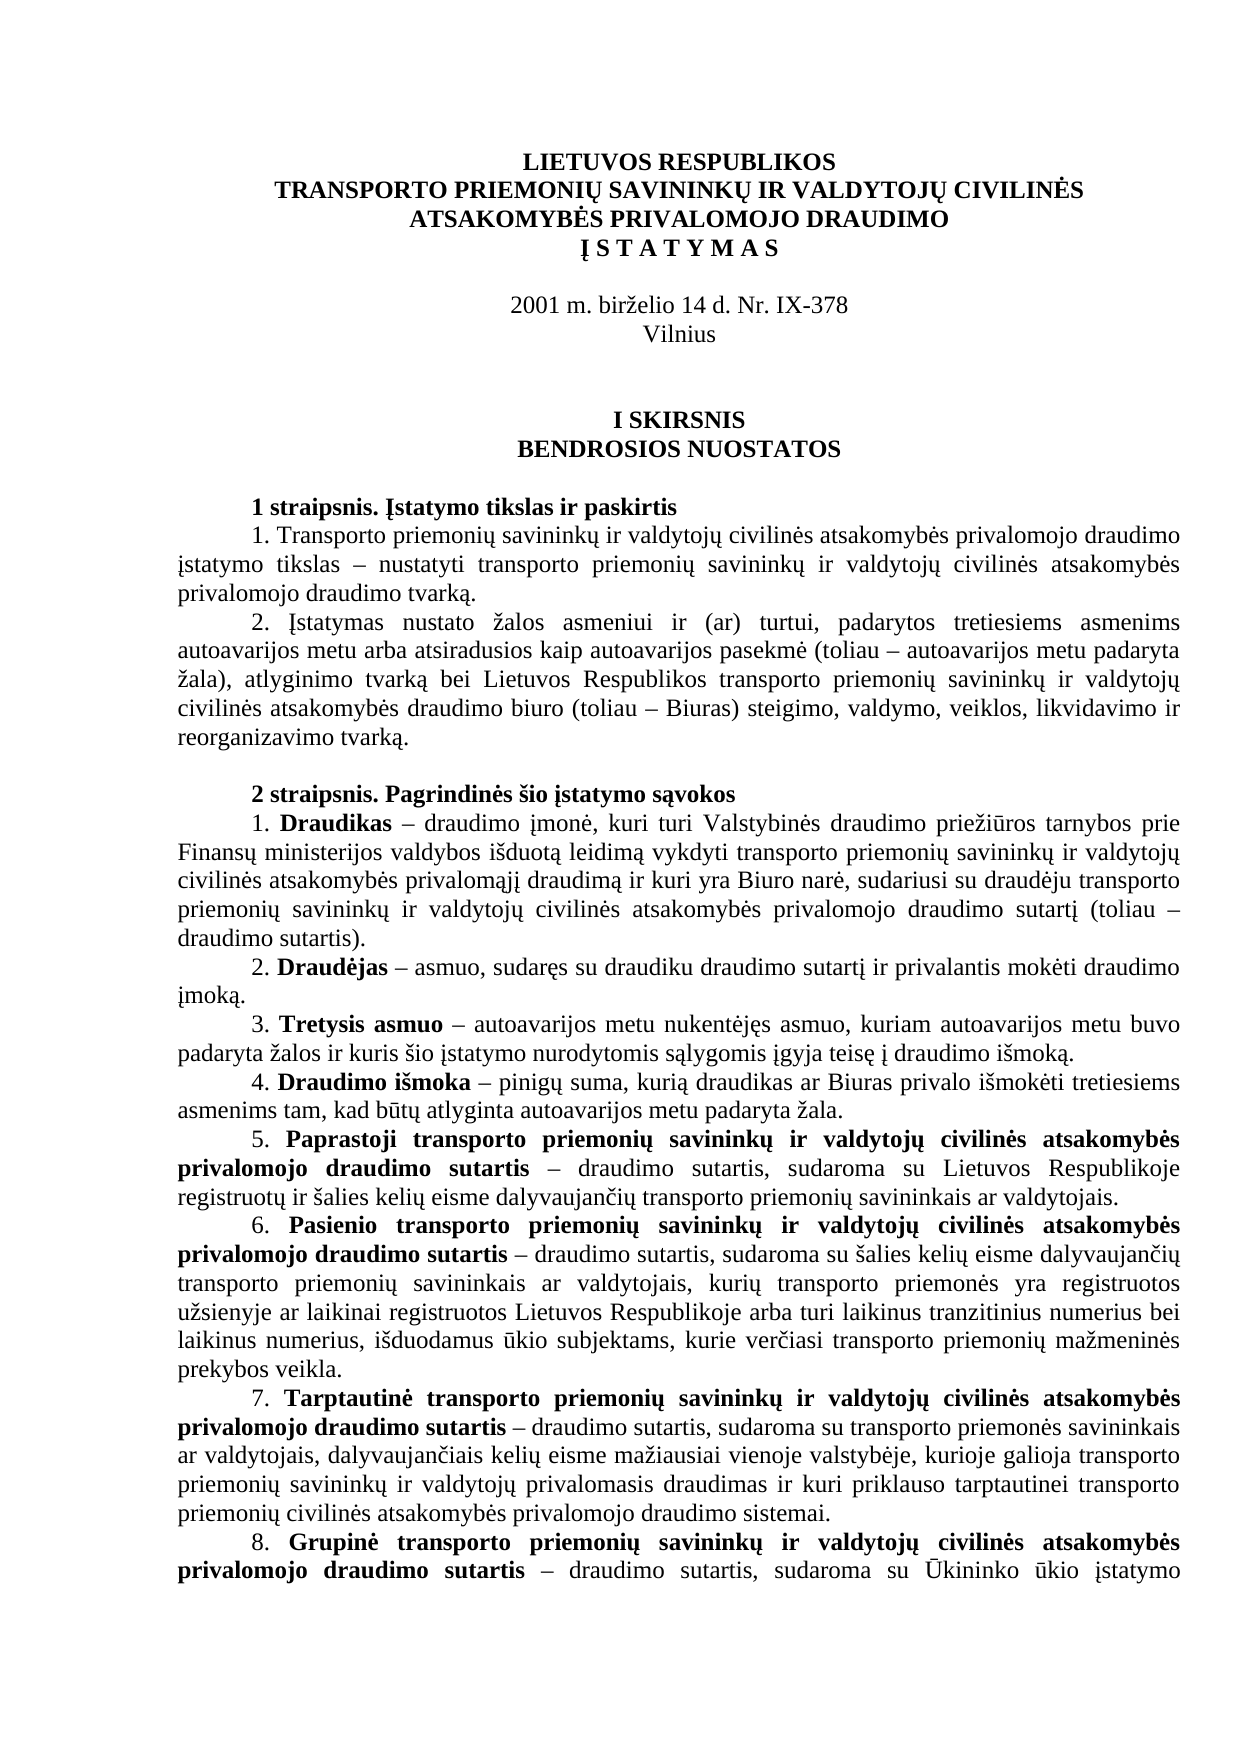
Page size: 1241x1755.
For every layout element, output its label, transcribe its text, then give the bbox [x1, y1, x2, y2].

text 1 straipsnis. Įstatymo tikslas ir paskirtis [177, 492, 1181, 521]
text 2. Draudėjas – asmuo, sudaręs su draudiku draudimo sutartį ir privalantis mokėti draudimo įmoką. [177, 952, 1181, 1009]
text 7. Tarptautinė transporto priemonių savininkų ir valdytojų civilinės atsakomybės privalomojo draudimo sutartis – draudimo sutartis, sudaroma su transporto priemonės savininkais ar valdytojais, dalyvaujančiais kelių eisme mažiausiai vienoje valstybėje, kurioje galioja transporto priemonių savininkų ir valdytojų privalomasis draudimas ir kuri priklauso tarptautinei transporto priemonių civilinės atsakomybės privalomojo draudimo sistemai. [177, 1383, 1181, 1527]
text 3. Tretysis asmuo – autoavarijos metu nukentėjęs asmuo, kuriam autoavarijos metu buvo padaryta žalos ir kuris šio įstatymo nurodytomis sąlygomis įgyja teisę į draudimo išmoką. [177, 1009, 1181, 1067]
text Į S T A T Y M A S [177, 233, 1181, 262]
text 2. Įstatymas nustato žalos asmeniui ir (ar) turtui, padarytos tretiesiems asmenims autoavarijos metu arba atsiradusios kaip autoavarijos pasekmė (toliau – autoavarijos metu padaryta žala), atlyginimo tvarką bei Lietuvos Respublikos transporto priemonių savininkų ir valdytojų civilinės atsakomybės draudimo biuro (toliau – Biuras) steigimo, valdymo, veiklos, likvidavimo ir reorganizavimo tvarką. [177, 607, 1181, 751]
text I SKIRSNIS [177, 406, 1181, 434]
text LIETUVOS RESPUBLIKOS [177, 147, 1181, 176]
text 8. Grupinė transporto priemonių savininkų ir valdytojų civilinės atsakomybės privalomojo draudimo sutartis – draudimo sutartis, sudaroma su Ūkininko ūkio įstatymo [177, 1527, 1181, 1584]
text BENDROSIOS NUOSTATOS [177, 434, 1181, 463]
text 4. Draudimo išmoka – pinigų suma, kurią draudikas ar Biuras privalo išmokėti tretiesiems asmenims tam, kad būtų atlyginta autoavarijos metu padaryta žala. [177, 1067, 1181, 1124]
text 5. Paprastoji transporto priemonių savininkų ir valdytojų civilinės atsakomybės privalomojo draudimo sutartis – draudimo sutartis, sudaroma su Lietuvos Respublikoje registruotų ir šalies kelių eisme dalyvaujančių transporto priemonių savininkais ar valdytojais. [177, 1124, 1181, 1211]
text 6. Pasienio transporto priemonių savininkų ir valdytojų civilinės atsakomybės privalomojo draudimo sutartis – draudimo sutartis, sudaroma su šalies kelių eisme dalyvaujančių transporto priemonių savininkais ar valdytojais, kurių transporto priemonės yra registruotos užsienyje ar laikinai registruotos Lietuvos Respublikoje arba turi laikinus tranzitinius numerius bei laikinus numerius, išduodamus ūkio subjektams, kurie verčiasi transporto priemonių mažmeninės prekybos veikla. [177, 1211, 1181, 1383]
text 2001 m. birželio 14 d. Nr. IX-378 [177, 291, 1181, 319]
text 1. Draudikas – draudimo įmonė, kuri turi Valstybinės draudimo priežiūros tarnybos prie Finansų ministerijos valdybos išduotą leidimą vykdyti transporto priemonių savininkų ir valdytojų civilinės atsakomybės privalomąjį draudimą ir kuri yra Biuro narė, sudariusi su draudėju transporto priemonių savininkų ir valdytojų civilinės atsakomybės privalomojo draudimo sutartį (toliau – draudimo sutartis). [177, 808, 1181, 952]
text Vilnius [177, 319, 1181, 348]
text 1. Transporto priemonių savininkų ir valdytojų civilinės atsakomybės privalomojo draudimo įstatymo tikslas – nustatyti transporto priemonių savininkų ir valdytojų civilinės atsakomybės privalomojo draudimo tvarką. [177, 521, 1181, 607]
text TRANSPORTO PRIEMONIŲ SAVININKŲ IR VALDYTOJŲ CIVILINĖS ATSAKOMYBĖS PRIVALOMOJO DRAUDIMO [177, 176, 1181, 233]
text 2 straipsnis. Pagrindinės šio įstatymo sąvokos [177, 779, 1181, 808]
